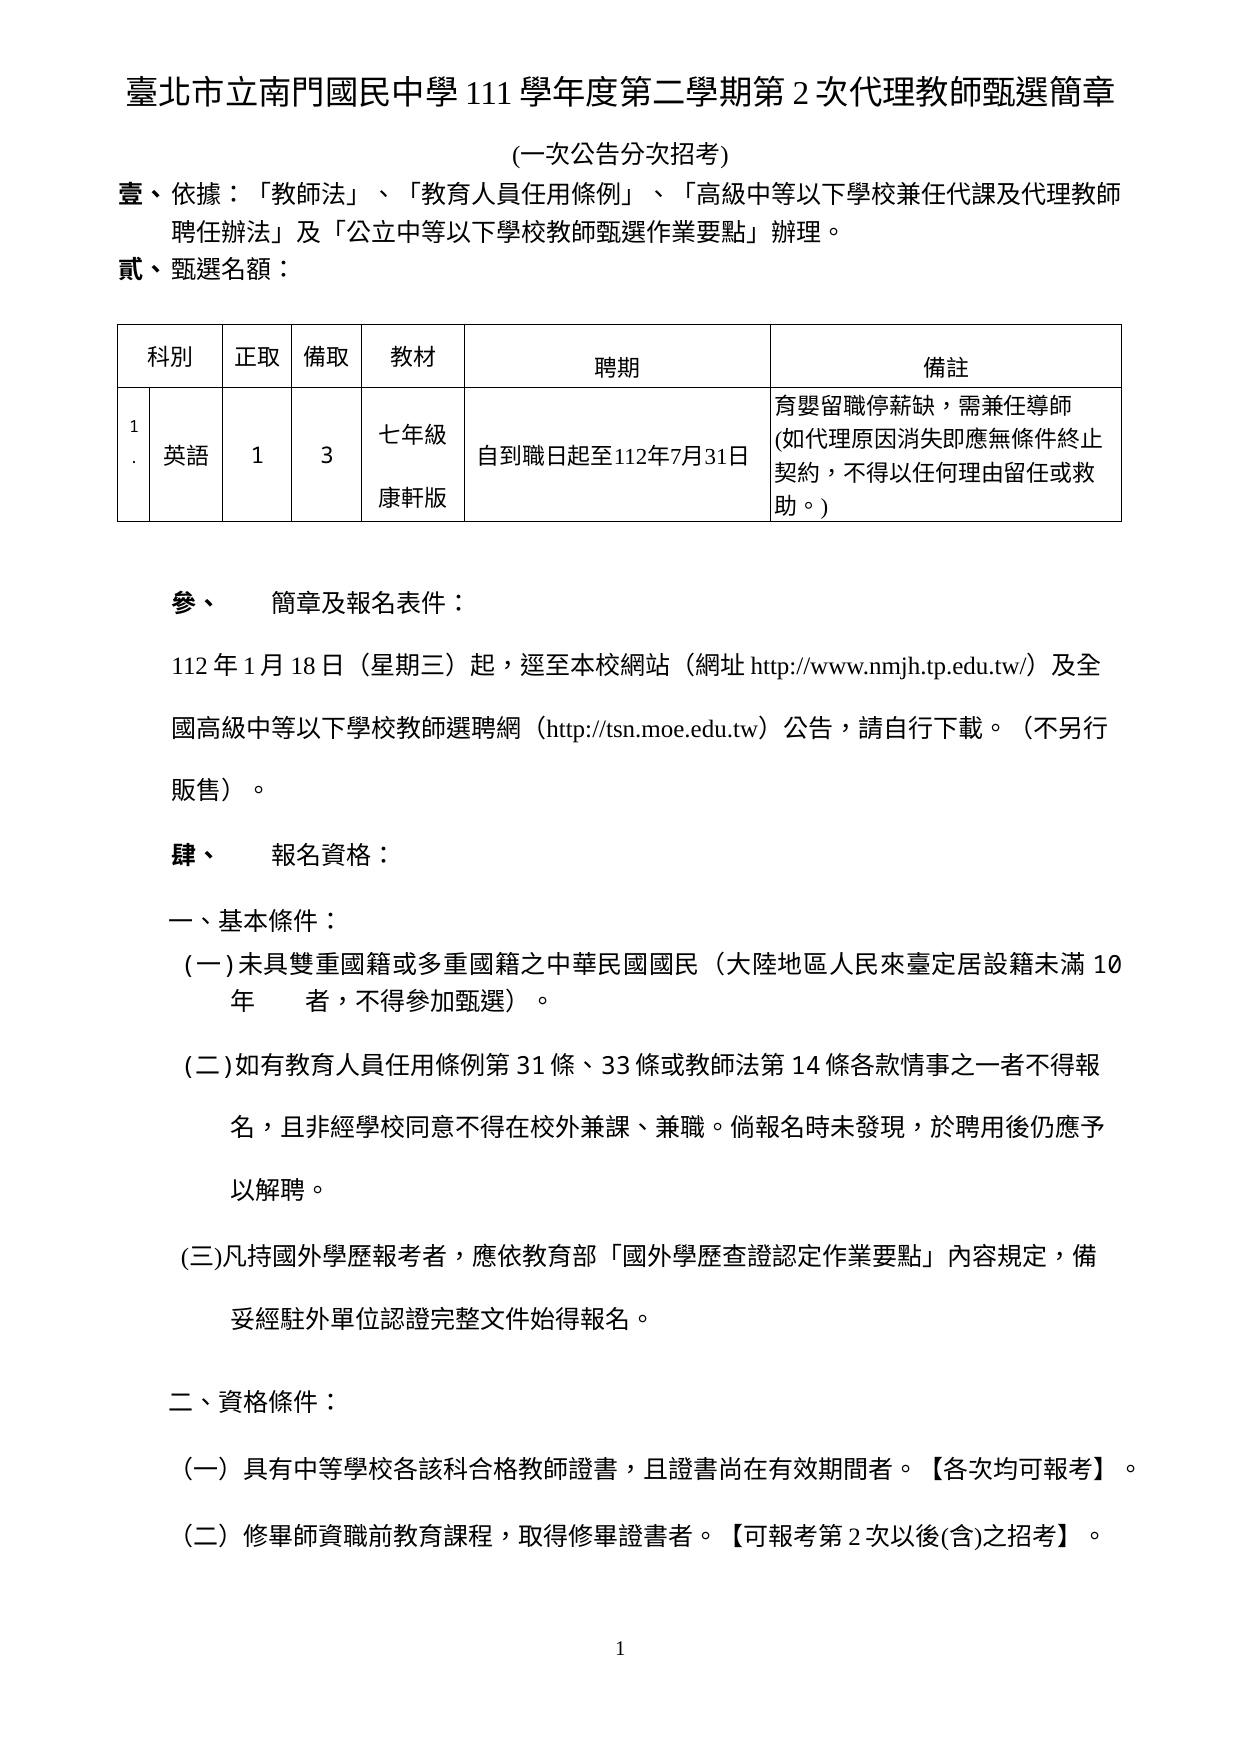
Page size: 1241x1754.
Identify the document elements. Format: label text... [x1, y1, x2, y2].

table_header 正取 [223, 325, 291, 387]
text （一）具有中等學校各該科合格教師證書，且證書尚在有效期間者。【各次均可報考】。 [168, 1426, 1122, 1488]
text (三)凡持國外學歷報考者，應依教育部「國外學歷查證認定作業要點」內容規定，備妥經駐外單位認證完整文件始得報名。 [181, 1213, 1122, 1338]
table_cell [118, 388, 149, 521]
table_cell 七年級康軒版 [362, 388, 464, 521]
table_header 聘期 [465, 325, 770, 387]
text （二）修畢師資職前教育課程，取得修畢證書者。【可報考第2次以後(含)之招考】。 [168, 1492, 1122, 1555]
table_header 科別 [118, 325, 222, 387]
list 依據：「教師法」、「教育人員任用條例」、「高級中等以下學校兼任代課及代理教師聘任辦法」及「公立中等以下學校教師甄選作業要點」辦理。 [118, 173, 1122, 248]
text 一、基本條件： [168, 878, 1122, 941]
table_header 教材 [362, 325, 464, 387]
table_header 備取 [292, 325, 361, 387]
text 二、資格條件： [168, 1359, 1122, 1422]
table_cell 3 [292, 388, 361, 521]
text (一次公告分次招考) [118, 111, 1122, 173]
table_cell 自到職日起至112年7月31日 [465, 388, 770, 521]
list 簡章及報名表件： 112年1月18日（星期三）起，逕至本校網站（網址http://www.nmjh.tp.edu.tw/）及全國高級中等以下學校教師選聘網（http://tsn.moe.edu.tw）公告，請自行下載。（不另行販售）。 [171, 559, 1122, 809]
text (二)如有教育人員任用條例第31條、33條或教師法第14條各款情事之一者不得報名，且非經學校同意不得在校外兼課、兼職。倘報名時未發現，於聘用後仍應予以解聘。 [181, 1022, 1122, 1209]
list 甄選名額： [118, 248, 1122, 286]
table_cell 1 [223, 388, 291, 521]
text (一)未具雙重國籍或多重國籍之中華民國國民（大陸地區人民來臺定居設籍未滿10年 者，不得參加甄選）。 [181, 945, 1122, 1017]
table_header 備註 [771, 325, 1121, 387]
table_cell 英語 [150, 388, 222, 521]
text 臺北市立南門國民中學111學年度第二學期第2次代理教師甄選簡章 [118, 48, 1122, 111]
list 報名資格： [171, 812, 1122, 874]
table_cell 育嬰留職停薪缺，需兼任導師 (如代理原因消失即應無條件終止契約，不得以任何理由留任或救助。) [771, 388, 1121, 521]
